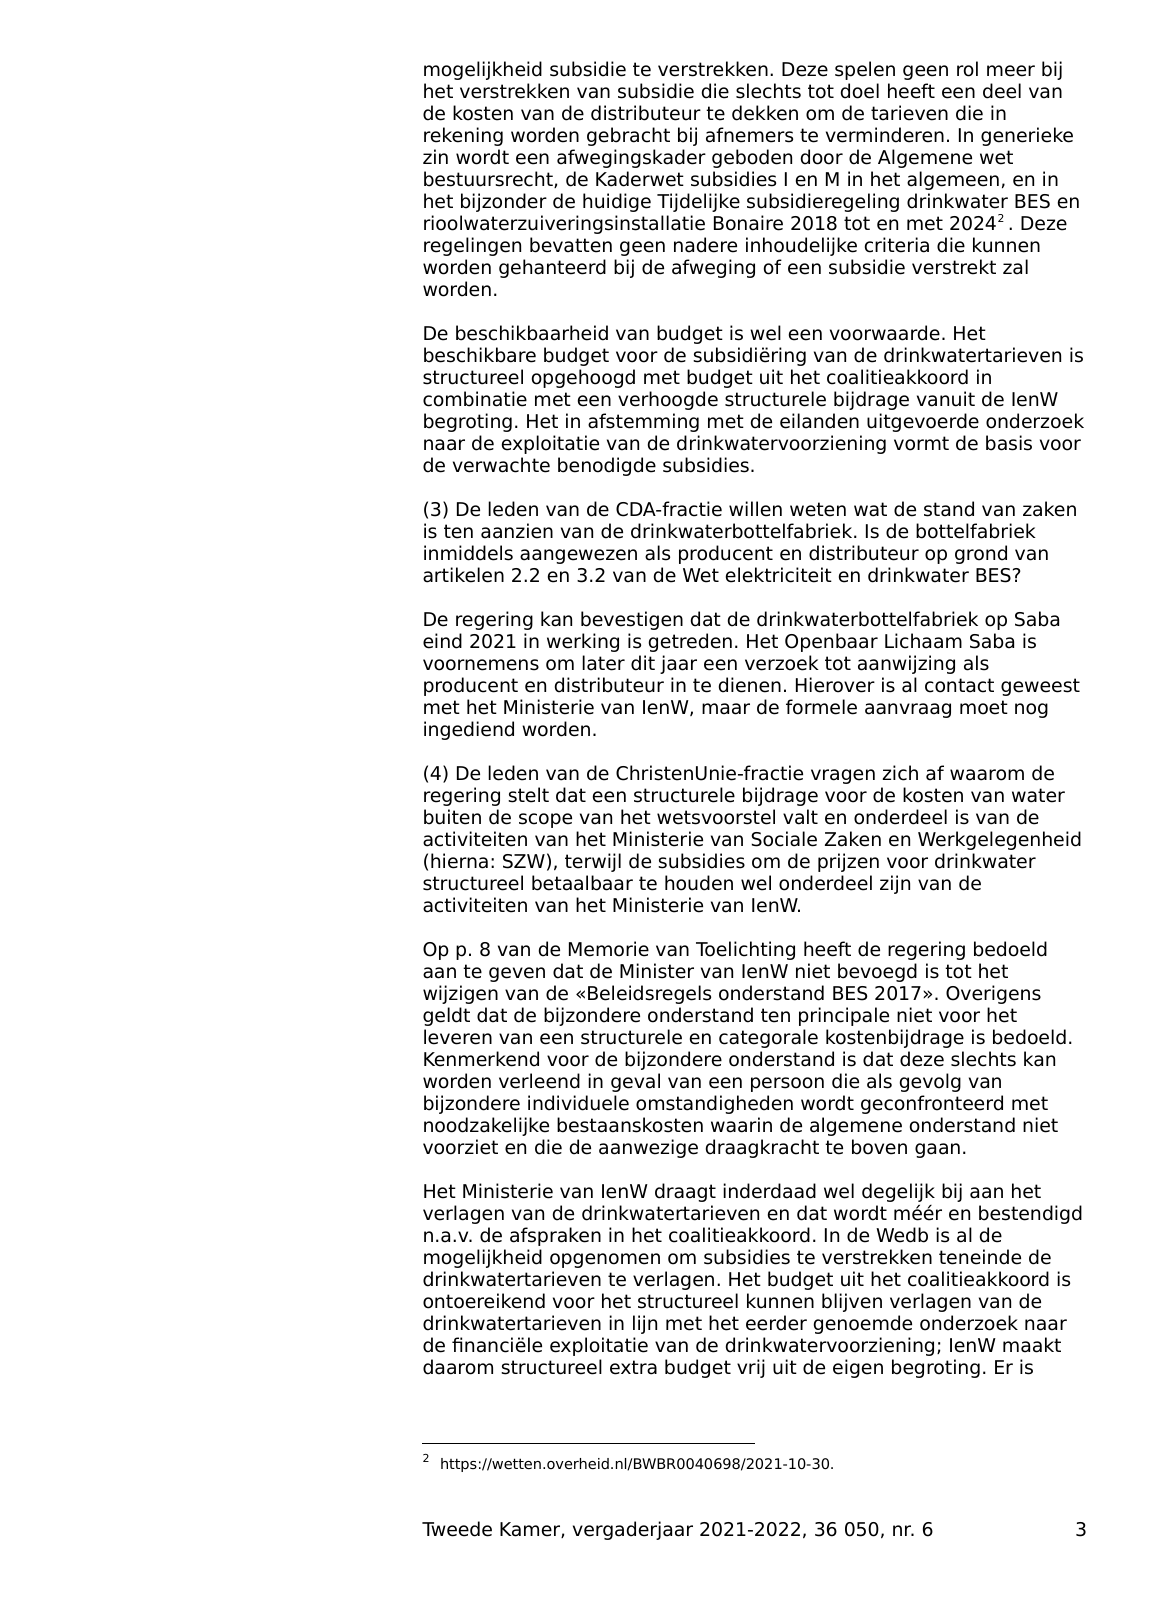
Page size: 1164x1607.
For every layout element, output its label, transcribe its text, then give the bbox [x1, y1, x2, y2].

text mogelijkheid subsidie te verstrekken. Deze spelen geen rol meer bij het verstrekken van subsidie die slechts tot doel heeft een deel van de kosten van de distributeur te dekken om de tarieven die in rekening worden gebracht bij afnemers te verminderen. In generieke zin wordt een afwegingskader geboden door de Algemene wet bestuursrecht, de Kaderwet subsidies I en M in het algemeen, en in het bijzonder de huidige Tijdelijke subsidieregeling drinkwater BES en rioolwaterzuiveringsinstallatie Bonaire 2018 tot en met 2024. Deze regelingen bevatten geen nadere inhoudelijke criteria die kunnen worden gehanteerd bij de afweging of een subsidie verstrekt zal worden. [422, 59, 1087, 301]
text (3) De leden van de CDA-fractie willen weten wat de stand van zaken is ten aanzien van de drinkwaterbottelfabriek. Is de bottelfabriek inmiddels aangewezen als producent en distributeur op grond van artikelen 2.2 en 3.2 van de Wet elektriciteit en drinkwater BES? [422, 499, 1087, 587]
text Het Ministerie van IenW draagt inderdaad wel degelijk bij aan het verlagen van de drinkwatertarieven en dat wordt méér en bestendigd n.a.v. de afspraken in het coalitieakkoord. In de Wedb is al de mogelijkheid opgenomen om subsidies te verstrekken teneinde de drinkwatertarieven te verlagen. Het budget uit het coalitieakkoord is ontoereikend voor het structureel kunnen blijven verlagen van de drinkwatertarieven in lijn met het eerder genoemde onderzoek naar de financiële exploitatie van de drinkwatervoorziening; IenW maakt daarom structureel extra budget vrij uit de eigen begroting. Er is [422, 1181, 1087, 1379]
text (4) De leden van de ChristenUnie-fractie vragen zich af waarom de regering stelt dat een structurele bijdrage voor de kosten van water buiten de scope van het wetsvoorstel valt en onderdeel is van de activiteiten van het Ministerie van Sociale Zaken en Werkgelegenheid (hierna: SZW), terwijl de subsidies om de prijzen voor drinkwater structureel betaalbaar te houden wel onderdeel zijn van de activiteiten van het Ministerie van IenW. [422, 763, 1087, 917]
text De beschikbaarheid van budget is wel een voorwaarde. Het beschikbare budget voor de subsidiëring van de drinkwatertarieven is structureel opgehoogd met budget uit het coalitieakkoord in combinatie met een verhoogde structurele bijdrage vanuit de IenW begroting. Het in afstemming met de eilanden uitgevoerde onderzoek naar de exploitatie van de drinkwatervoorziening vormt de basis voor de verwachte benodigde subsidies. [422, 323, 1087, 477]
text Op p. 8 van de Memorie van Toelichting heeft de regering bedoeld aan te geven dat de Minister van IenW niet bevoegd is tot het wijzigen van de «Beleidsregels onderstand BES 2017». Overigens geldt dat de bijzondere onderstand ten principale niet voor het leveren van een structurele en categorale kostenbijdrage is bedoeld. Kenmerkend voor de bijzondere onderstand is dat deze slechts kan worden verleend in geval van een persoon die als gevolg van bijzondere individuele omstandigheden wordt geconfronteerd met noodzakelijke bestaanskosten waarin de algemene onderstand niet voorziet en die de aanwezige draagkracht te boven gaan. [422, 939, 1087, 1159]
text De regering kan bevestigen dat de drinkwaterbottelfabriek op Saba eind 2021 in werking is getreden. Het Openbaar Lichaam Saba is voornemens om later dit jaar een verzoek tot aanwijzing als producent en distributeur in te dienen. Hierover is al contact geweest met het Ministerie van IenW, maar de formele aanvraag moet nog ingediend worden. [422, 609, 1087, 741]
text https://wetten.overheid.nl/BWBR0040698/2021-10-30. [422, 1452, 1087, 1474]
